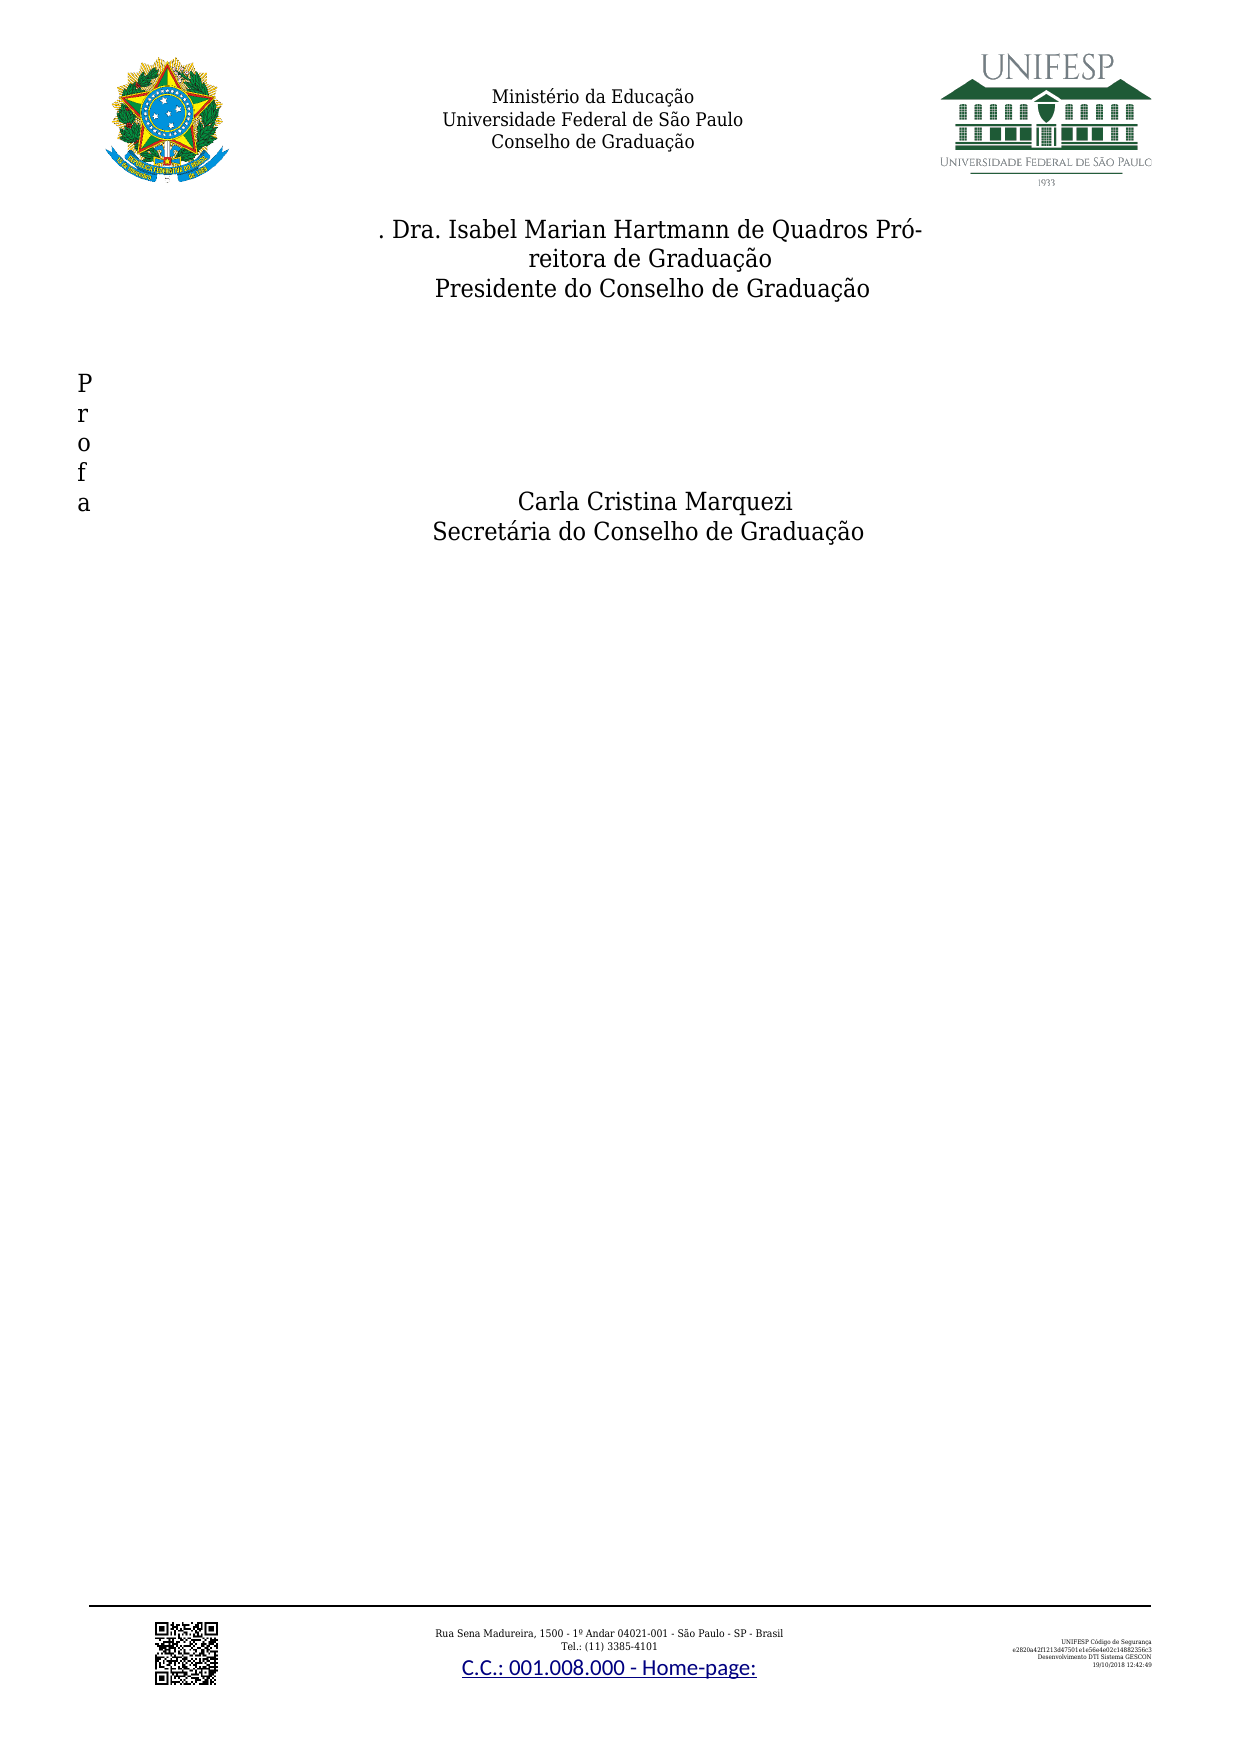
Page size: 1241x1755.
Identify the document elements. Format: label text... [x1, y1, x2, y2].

text Presidente do Conselho de Graduação [368, 274, 937, 303]
text Carla Cristina Marquezi Secretária do Conselho de Graduação [432, 487, 865, 546]
text Profa. Dra. Isabel Marian Hartmann de Quadros Pró-reitora de Graduação [368, 215, 932, 274]
